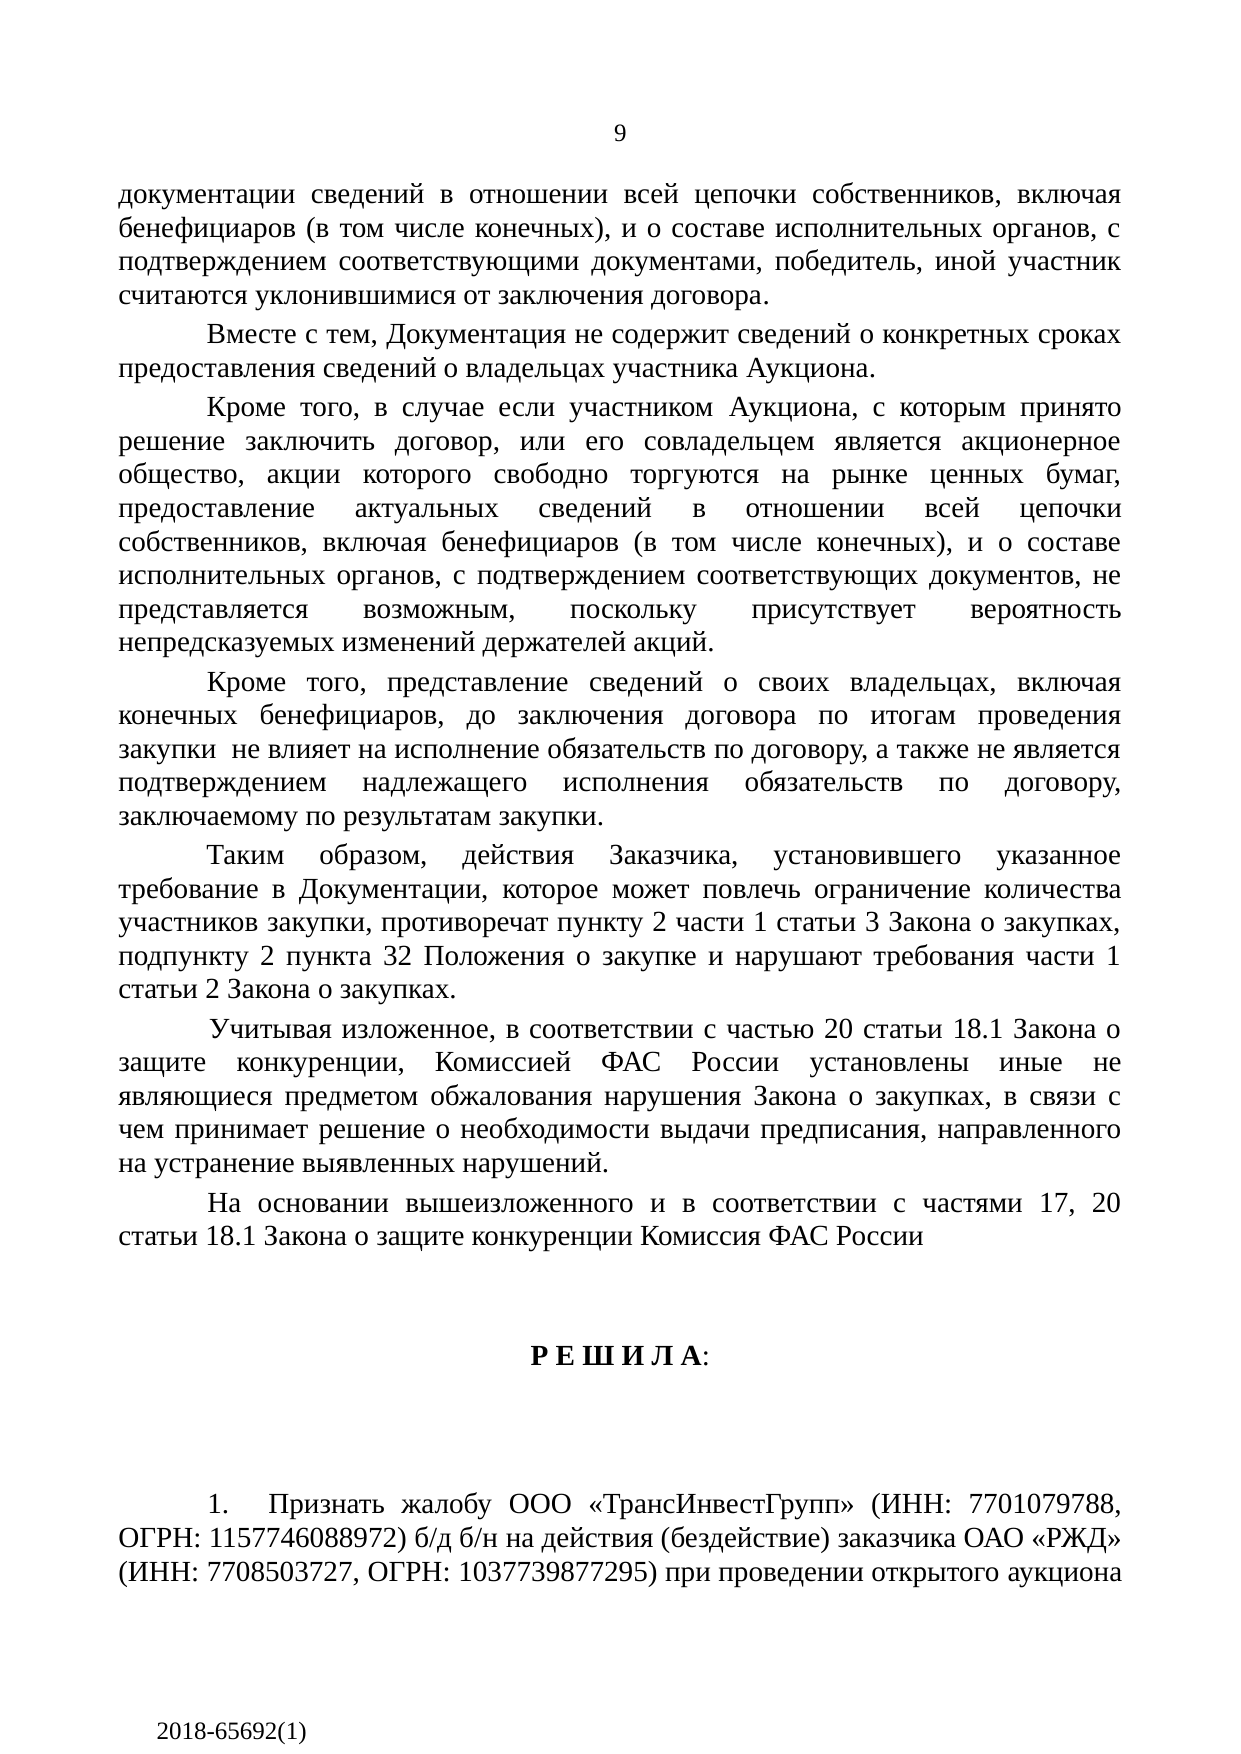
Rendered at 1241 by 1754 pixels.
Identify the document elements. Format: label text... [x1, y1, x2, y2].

text документации сведений в отношении всей цепочки собственников, включая бенефициаров (в том числе конечных), и о составе исполнительных органов, с подтверждением соответствующими документами, победитель, иной участник считаются уклонившимися от заключения договора. [118, 176, 1122, 311]
list Признать жалобу ООО «ТрансИнвестГрупп» (ИНН: 7701079788, ОГРН: 1157746088972) б/д б/н на действия (бездействие) заказчика ОАО «РЖД» (ИНН: 7708503727, ОГРН: 1037739877295) при проведении открытого аукциона [118, 1487, 1122, 1587]
text Учитывая изложенное, в соответствии с частью 20 статьи 18.1 Закона о защите конкуренции, Комиссией ФАС России установлены иные не являющиеся предметом обжалования нарушения Закона о закупках, в связи с чем принимает решение о необходимости выдачи предписания, направленного на устранение выявленных нарушений. [118, 1011, 1122, 1179]
text Таким образом, действия Заказчика, установившего указанное требование в Документации, которое может повлечь ограничение количества участников закупки, противоречат пункту 2 части 1 статьи 3 Закона о закупках, подпункту 2 пункта 32 Положения о закупке и нарушают требования части 1 статьи 2 Закона о закупках. [118, 837, 1122, 1005]
text На основании вышеизложенного и в соответствии с частями 17, 20 статьи 18.1 Закона о защите конкуренции Комиссия ФАС России [118, 1185, 1122, 1252]
text Кроме того, представление сведений о своих владельцах, включая конечных бенефициаров, до заключения договора по итогам проведения закупки не влияет на исполнение обязательств по договору, а также не является подтверждением надлежащего исполнения обязательств по договору, заключаемому по результатам закупки. [118, 664, 1122, 831]
text Кроме того, в случае если участником Аукциона, с которым принято решение заключить договор, или его совладельцем является акционерное общество, акции которого свободно торгуются на рынке ценных бумаг, предоставление актуальных сведений в отношении всей цепочки собственников, включая бенефициаров (в том числе конечных), и о составе исполнительных органов, с подтверждением соответствующих документов, не представляется возможным, поскольку присутствует вероятность непредсказуемых изменений держателей акций. [118, 389, 1122, 658]
text Р Е Ш И Л А: [118, 1338, 1122, 1372]
text Вместе с тем, Документация не содержит сведений о конкретных сроках предоставления сведений о владельцах участника Аукциона. [118, 316, 1122, 383]
